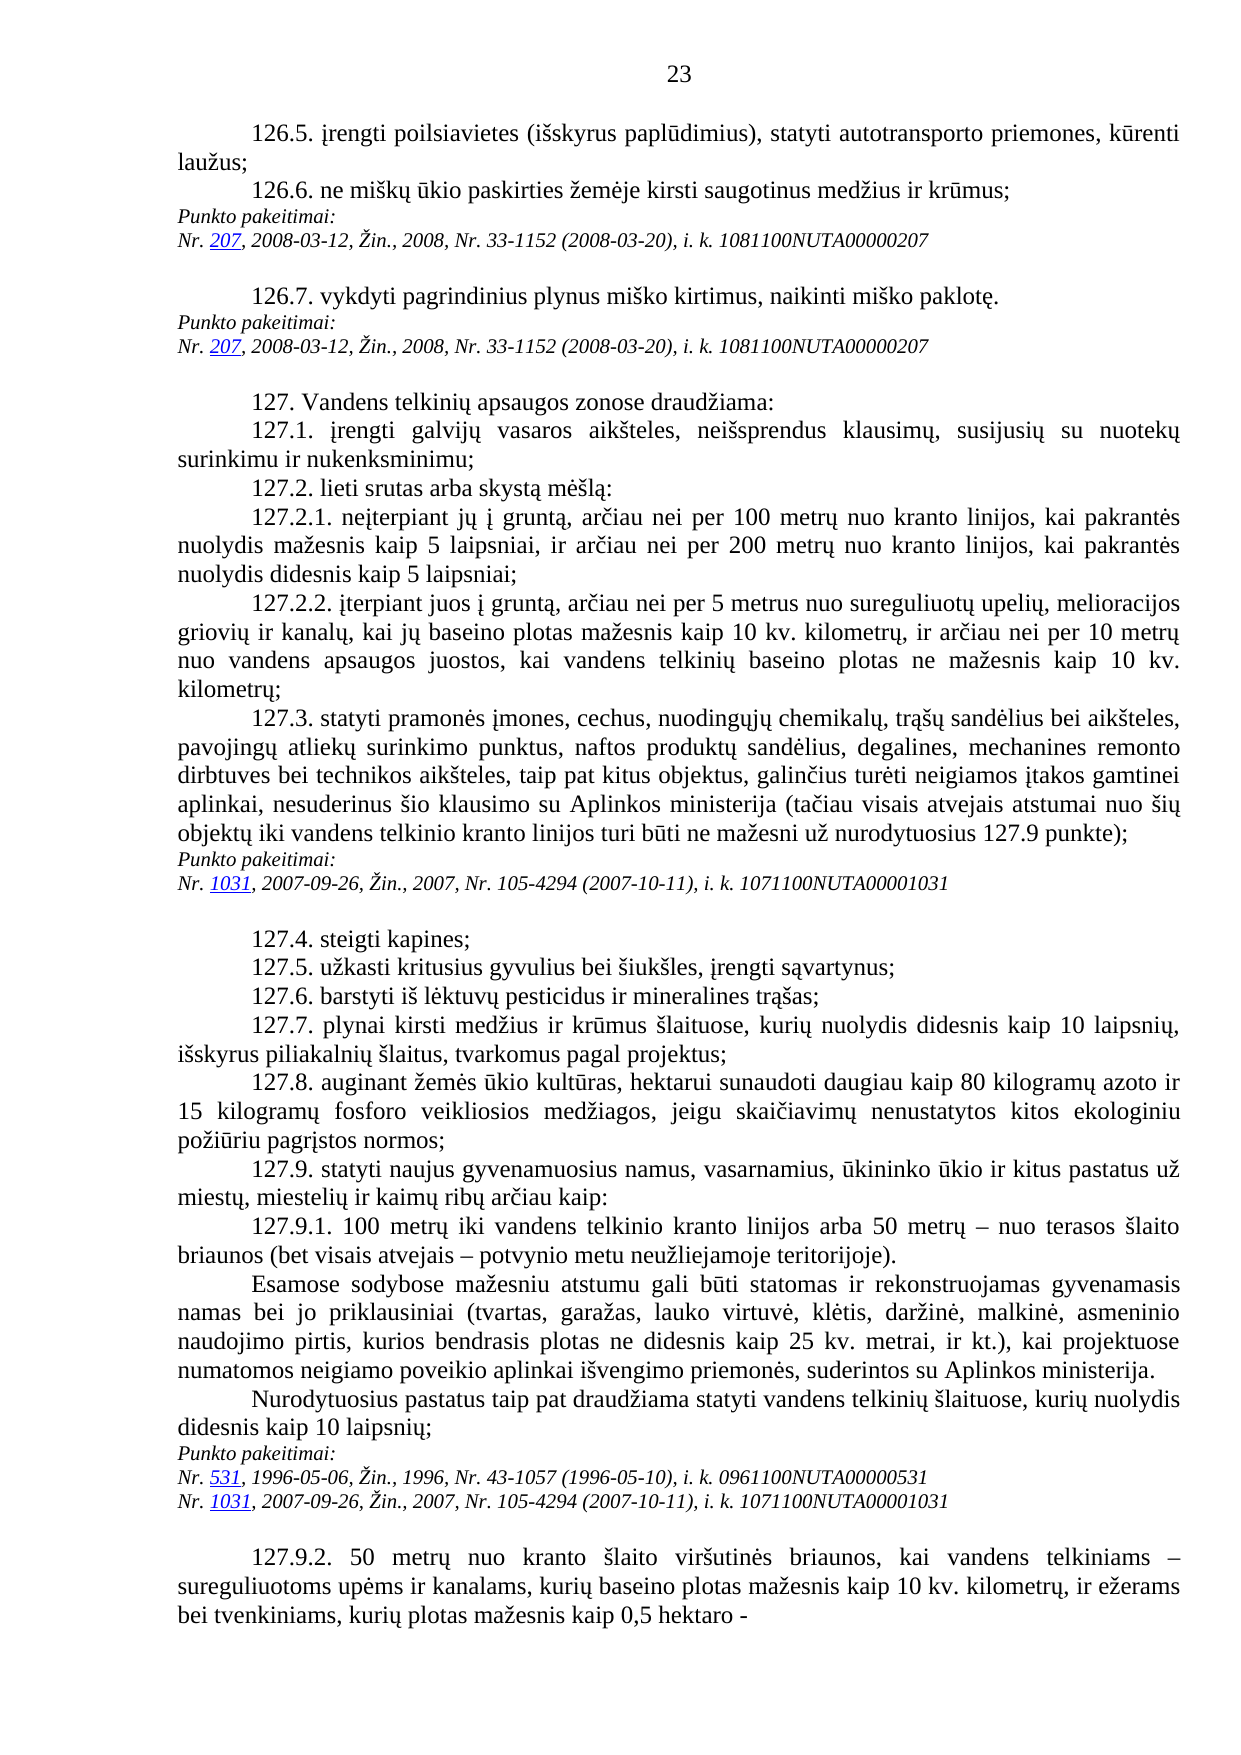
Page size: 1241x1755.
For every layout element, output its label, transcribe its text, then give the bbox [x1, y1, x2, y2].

text 127.6. barstyti iš lėktuvų pesticidus ir mineralines trąšas; [177, 981, 1181, 1010]
text Nr. 1031, 2007-09-26, Žin., 2007, Nr. 105-4294 (2007-10-11), i. k. 1071100NUTA00001031 [177, 1489, 1181, 1513]
text 127.7. plynai kirsti medžius ir krūmus šlaituose, kurių nuolydis didesnis kaip 10 laipsnių, išskyrus piliakalnių šlaitus, tvarkomus pagal projektus; [177, 1010, 1181, 1067]
text 126.7. vykdyti pagrindinius plynus miško kirtimus, naikinti miško paklotę. [177, 281, 1181, 310]
text Nr. 207, 2008-03-12, Žin., 2008, Nr. 33-1152 (2008-03-20), i. k. 1081100NUTA00000207 [177, 334, 1181, 358]
text 127.9. statyti naujus gyvenamuosius namus, vasarnamius, ūkininko ūkio ir kitus pastatus už miestų, miestelių ir kaimų ribų arčiau kaip: [177, 1154, 1181, 1211]
text Punkto pakeitimai: [177, 847, 1181, 871]
text 127.9.1. 100 metrų iki vandens telkinio kranto linijos arba 50 metrų – nuo terasos šlaito briaunos (bet visais atvejais – potvynio metu neužliejamoje teritorijoje). [177, 1211, 1181, 1269]
text Nr. 1031, 2007-09-26, Žin., 2007, Nr. 105-4294 (2007-10-11), i. k. 1071100NUTA00001031 [177, 871, 1181, 895]
text 127.2.1. neįterpiant jų į gruntą, arčiau nei per 100 metrų nuo kranto linijos, kai pakrantės nuolydis mažesnis kaip 5 laipsniai, ir arčiau nei per 200 metrų nuo kranto linijos, kai pakrantės nuolydis didesnis kaip 5 laipsniai; [177, 502, 1181, 588]
text 127.3. statyti pramonės įmones, cechus, nuodingųjų chemikalų, trąšų sandėlius bei aikšteles, pavojingų atliekų surinkimo punktus, naftos produktų sandėlius, degalines, mechanines remonto dirbtuves bei technikos aikšteles, taip pat kitus objektus, galinčius turėti neigiamos įtakos gamtinei aplinkai, nesuderinus šio klausimo su Aplinkos ministerija (tačiau visais atvejais atstumai nuo šių objektų iki vandens telkinio kranto linijos turi būti ne mažesni už nurodytuosius 127.9 punkte); [177, 703, 1181, 847]
text 127.8. auginant žemės ūkio kultūras, hektarui sunaudoti daugiau kaip 80 kilogramų azoto ir 15 kilogramų fosforo veikliosios medžiagos, jeigu skaičiavimų nenustatytos kitos ekologiniu požiūriu pagrįstos normos; [177, 1067, 1181, 1154]
text Nurodytuosius pastatus taip pat draudžiama statyti vandens telkinių šlaituose, kurių nuolydis didesnis kaip 10 laipsnių; [177, 1384, 1181, 1441]
text Nr. 207, 2008-03-12, Žin., 2008, Nr. 33-1152 (2008-03-20), i. k. 1081100NUTA00000207 [177, 228, 1181, 252]
text Punkto pakeitimai: [177, 1441, 1181, 1465]
text 127.4. steigti kapines; [177, 924, 1181, 952]
text Nr. 531, 1996-05-06, Žin., 1996, Nr. 43-1057 (1996-05-10), i. k. 0961100NUTA00000531 [177, 1465, 1181, 1489]
text 126.6. ne miškų ūkio paskirties žemėje kirsti saugotinus medžius ir krūmus; [177, 176, 1181, 204]
text 127.2.2. įterpiant juos į gruntą, arčiau nei per 5 metrus nuo sureguliuotų upelių, melioracijos griovių ir kanalų, kai jų baseino plotas mažesnis kaip 10 kv. kilometrų, ir arčiau nei per 10 metrų nuo vandens apsaugos juostos, kai vandens telkinių baseino plotas ne mažesnis kaip 10 kv. kilometrų; [177, 588, 1181, 703]
text Esamose sodybose mažesniu atstumu gali būti statomas ir rekonstruojamas gyvenamasis namas bei jo priklausiniai (tvartas, garažas, lauko virtuvė, klėtis, daržinė, malkinė, asmeninio naudojimo pirtis, kurios bendrasis plotas ne didesnis kaip 25 kv. metrai, ir kt.), kai projektuose numatomos neigiamo poveikio aplinkai išvengimo priemonės, suderintos su Aplinkos ministerija. [177, 1269, 1181, 1384]
text Punkto pakeitimai: [177, 204, 1181, 228]
text 127. Vandens telkinių apsaugos zonose draudžiama: [177, 387, 1181, 416]
text 127.5. užkasti kritusius gyvulius bei šiukšles, įrengti sąvartynus; [177, 952, 1181, 981]
text 127.9.2. 50 metrų nuo kranto šlaito viršutinės briaunos, kai vandens telkiniams – sureguliuotoms upėms ir kanalams, kurių baseino plotas mažesnis kaip 10 kv. kilometrų, ir ežerams bei tvenkiniams, kurių plotas mažesnis kaip 0,5 hektaro - [177, 1542, 1181, 1628]
text 127.2. lieti srutas arba skystą mėšlą: [177, 473, 1181, 502]
text Punkto pakeitimai: [177, 310, 1181, 334]
text 126.5. įrengti poilsiavietes (išskyrus paplūdimius), statyti autotransporto priemones, kūrenti laužus; [177, 118, 1181, 176]
text 127.1. įrengti galvijų vasaros aikšteles, neišsprendus klausimų, susijusių su nuotekų surinkimu ir nukenksminimu; [177, 416, 1181, 473]
